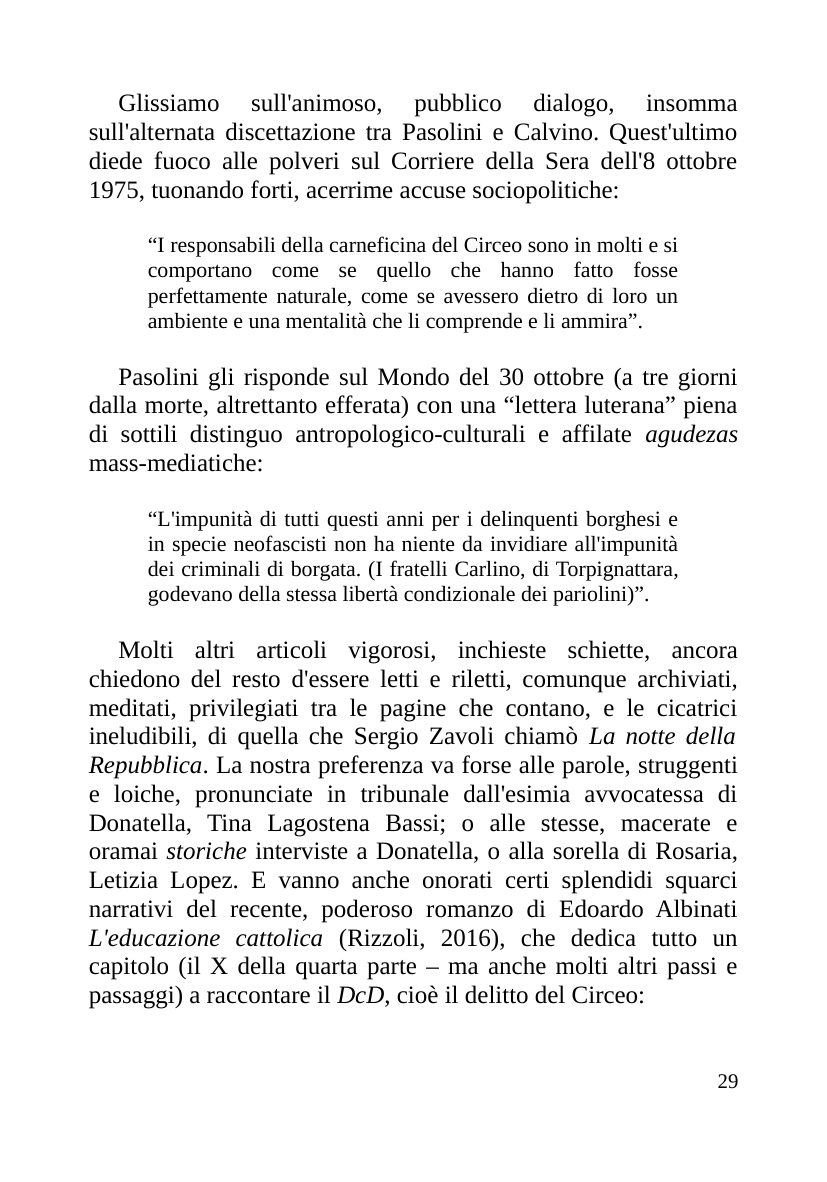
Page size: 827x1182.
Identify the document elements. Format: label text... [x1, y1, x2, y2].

text Molti altri articoli vigorosi, inchieste schiette, ancora chiedono del resto d'essere letti e riletti, comunque archiviati, meditati, privilegiati tra le pagine che contano, e le cicatrici ineludibili, di quella che Sergio Zavoli chiamò La notte della Repubblica. La nostra preferenza va forse alle parole, struggenti e loiche, pronunciate in tribunale dall'esimia avvocatessa di Donatella, Tina Lagostena Bassi; o alle stesse, macerate e oramai storiche interviste a Donatella, o alla sorella di Rosaria, Letizia Lopez. E vanno anche onorati certi splendidi squarci narrativi del recente, poderoso romanzo di Edoardo Albinati L'educazione cattolica (Rizzoli, 2016), che dedica tutto un capitolo (il X della quarta parte – ma anche molti altri passi e passaggi) a raccontare il DcD, cioè il delitto del Circeo: [88, 635, 738, 1009]
text “L'impunità di tutti questi anni per i delinquenti borghesi e in specie neofascisti non ha niente da invidiare all'impunità dei criminali di borgata. (I fratelli Carlino, di Torpignattara, godevano della stessa libertà condizionale dei pariolini)”. [148, 506, 679, 606]
text Glissiamo sull'animoso, pubblico dialogo, insomma sull'alternata discettazione tra Pasolini e Calvino. Quest'ultimo diede fuoco alle polveri sul Corriere della Sera dell'8 ottobre 1975, tuonando forti, acerrime accuse sociopolitiche: [88, 88, 738, 203]
text Pasolini gli risponde sul Mondo del 30 ottobre (a tre giorni dalla morte, altrettanto efferata) con una “lettera luterana” piena di sottili distinguo antropologico-culturali e affilate agudezas mass-mediatiche: [88, 362, 738, 477]
text “I responsabili della carneficina del Circeo sono in molti e si comportano come se quello che hanno fatto fosse perfettamente naturale, come se avessero dietro di loro un ambiente e una mentalità che li comprende e li ammira”. [148, 232, 679, 333]
